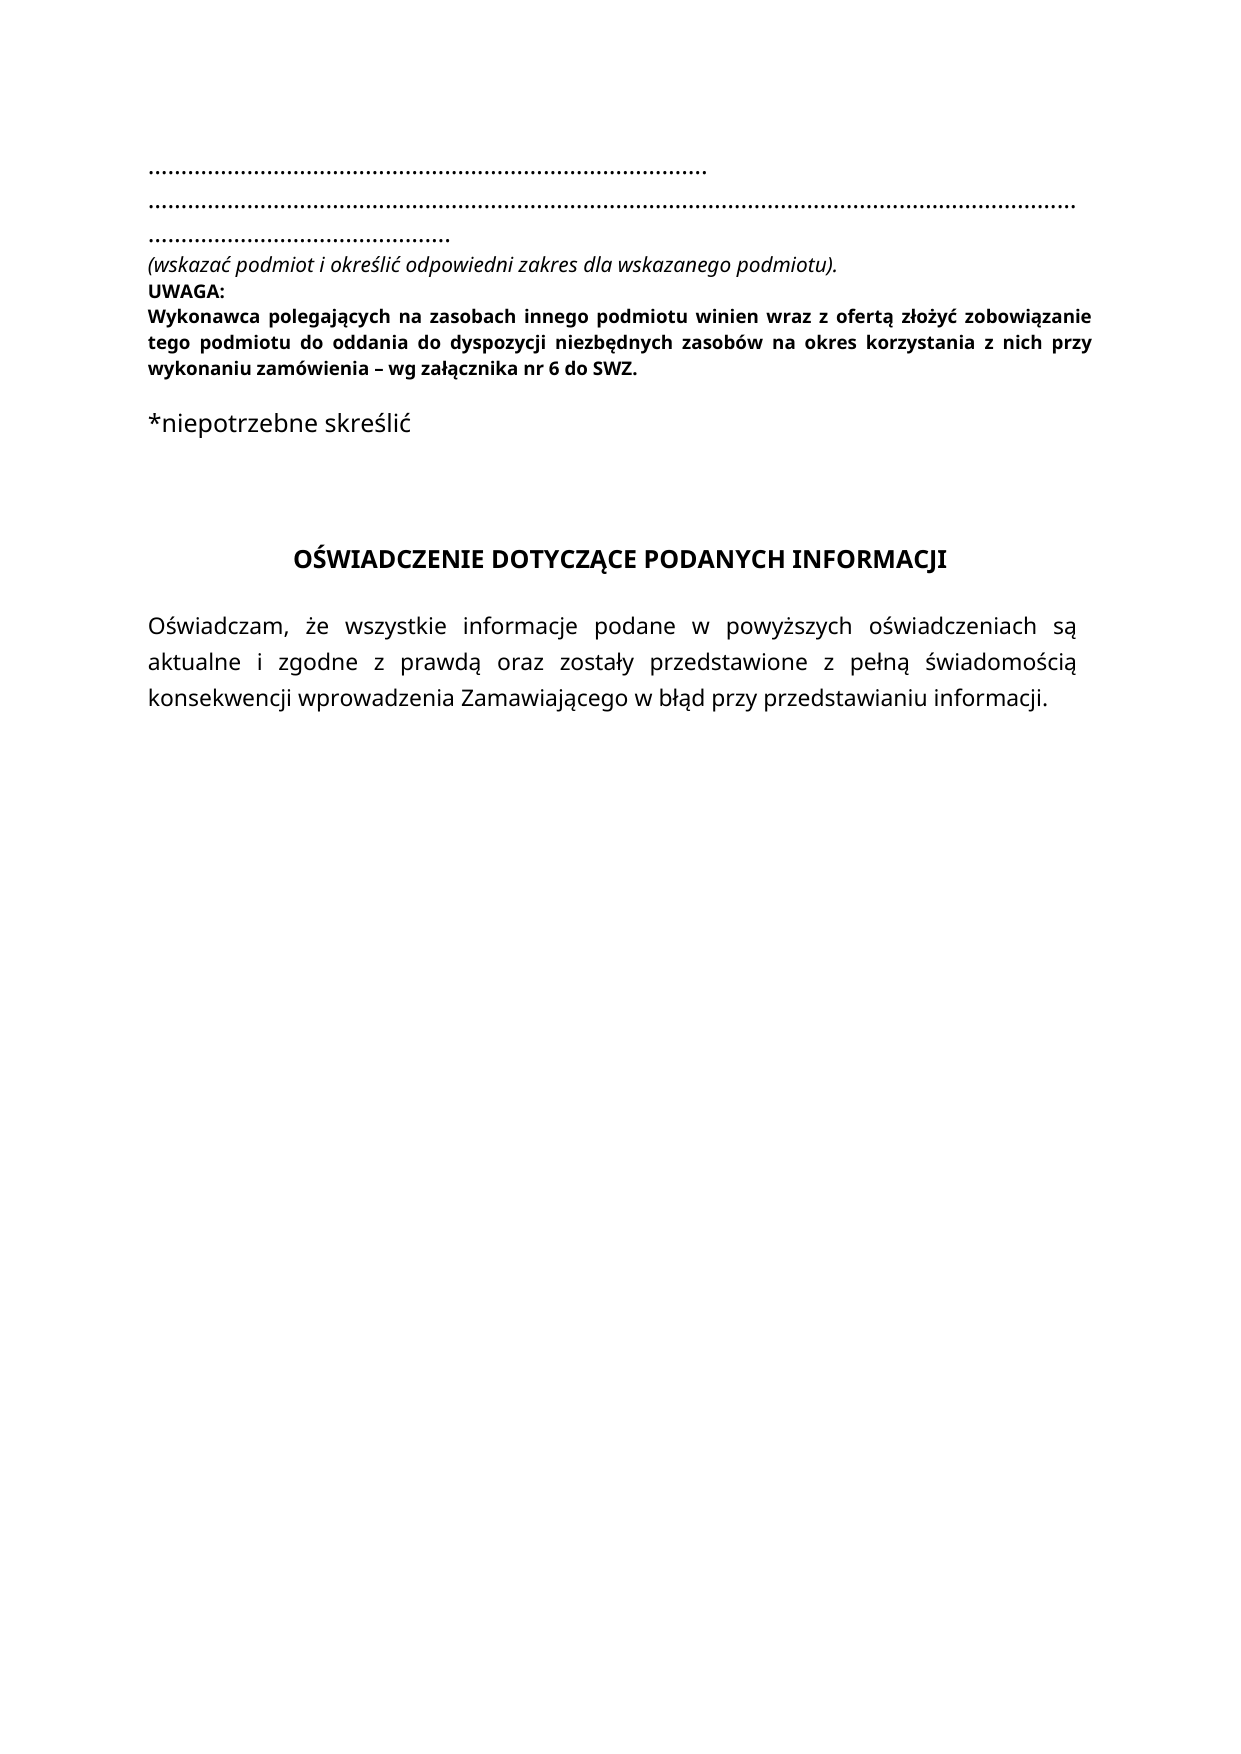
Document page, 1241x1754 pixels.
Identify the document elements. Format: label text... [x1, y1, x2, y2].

text *niepotrzebne skreślić [148, 406, 1093, 440]
text OŚWIADCZENIE DOTYCZĄCE PODANYCH INFORMACJI [148, 542, 1093, 576]
text UWAGA: [148, 278, 1093, 304]
text Wykonawca polegających na zasobach innego podmiotu winien wraz z ofertą złożyć zobowiązanie tego podmiotu do oddania do dyspozycji niezbędnych zasobów na okres korzystania z nich przy wykonaniu zamówienia – wg załącznika nr 6 do SWZ. [148, 304, 1093, 380]
text ………………………………………………………………………….……………………………………………………………………………………………………………………………………………………………………. [148, 148, 1093, 250]
text Oświadczam, że wszystkie informacje podane w powyższych oświadczeniach są aktualne i zgodne z prawdą oraz zostały przedstawione z pełną świadomością konsekwencji wprowadzenia Zamawiającego w błąd przy przedstawianiu informacji. [148, 610, 1078, 713]
text (wskazać podmiot i określić odpowiedni zakres dla wskazanego podmiotu). [148, 250, 1093, 278]
